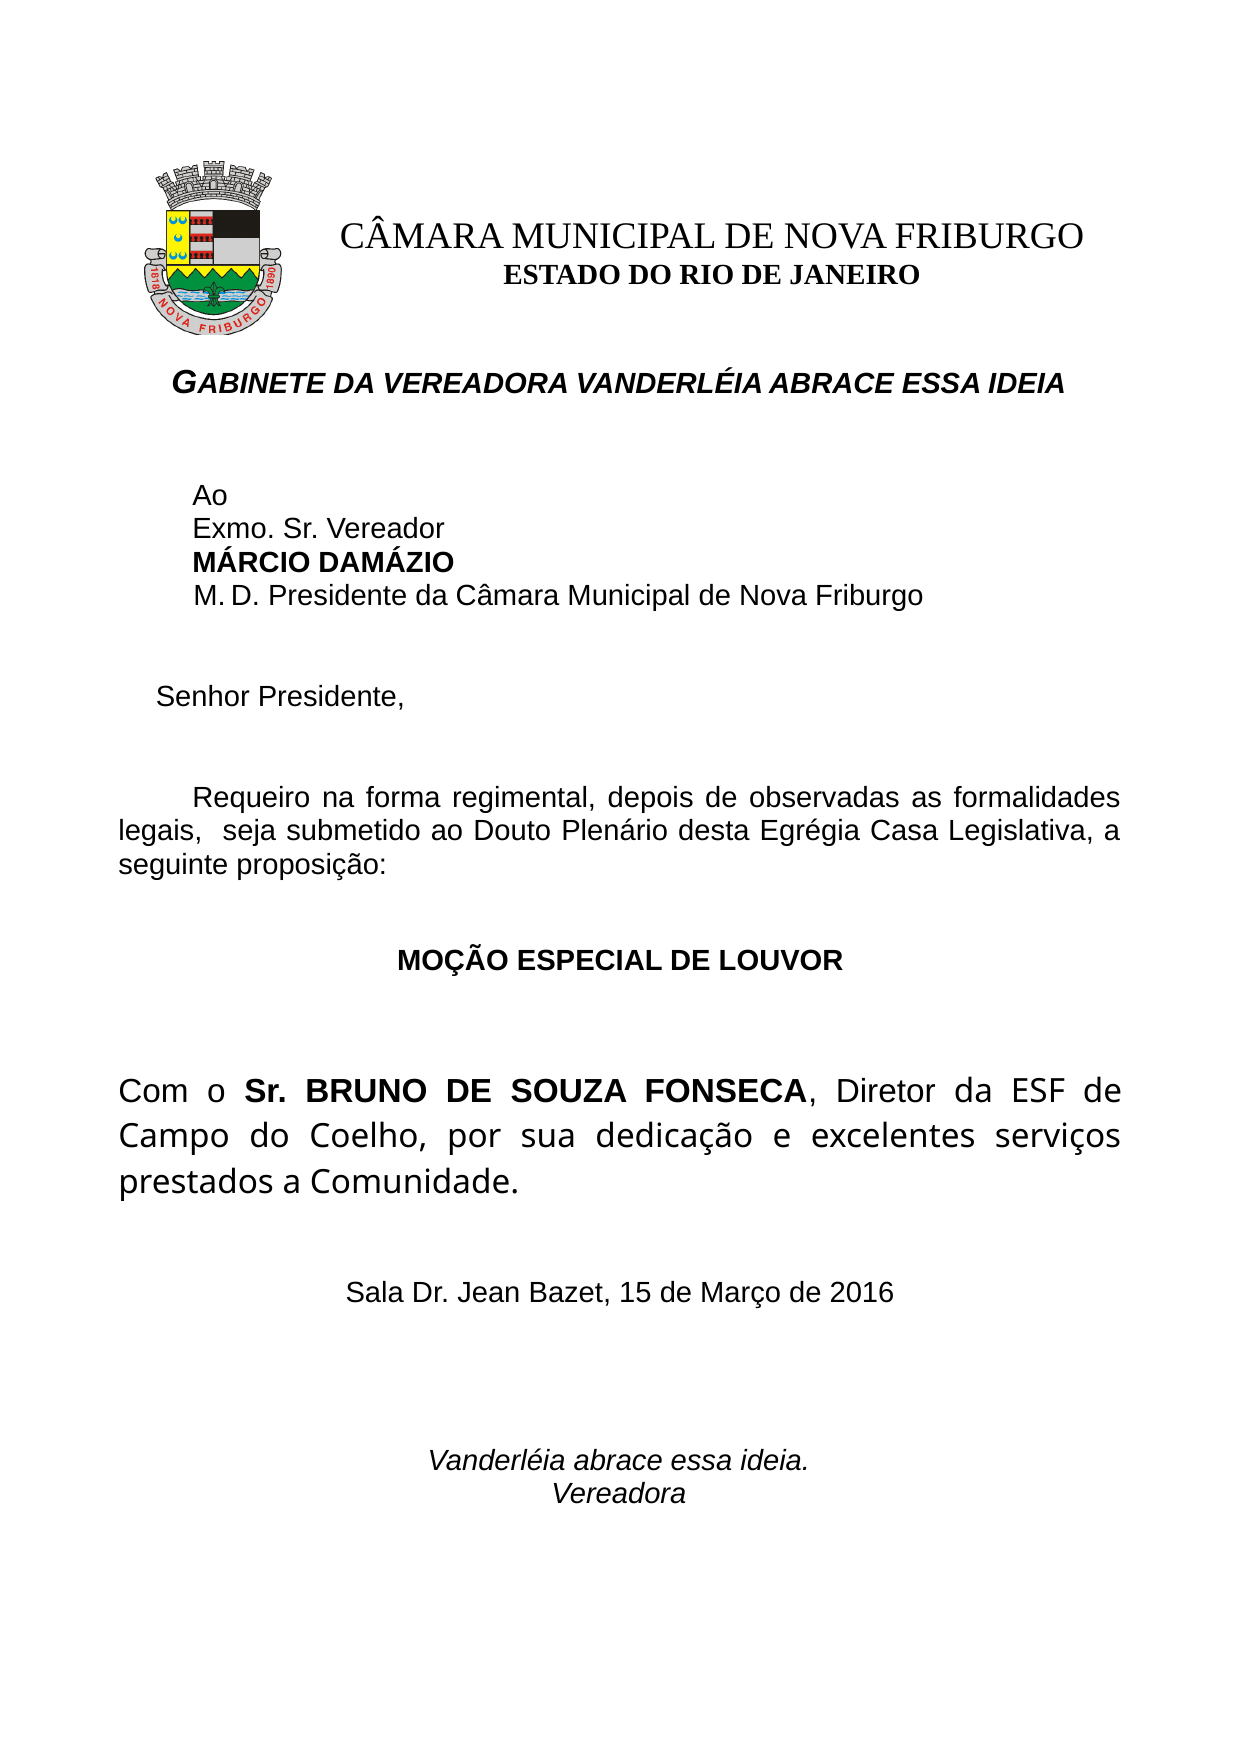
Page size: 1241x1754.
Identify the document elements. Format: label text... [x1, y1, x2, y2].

text GABINETE DA VEREADORA VANDERLÉIA ABRACE ESSA IDEIA [118, 362, 1122, 401]
text Senhor Presidente, [156, 679, 1122, 712]
text Vanderléia abrace essa ideia. [118, 1443, 1122, 1476]
text ESTADO DO RIO DE JANEIRO [283, 257, 1122, 291]
text CÂMARA MUNICIPAL DE NOVA FRIBURGO [283, 214, 1122, 257]
text Requeiro na forma regimental, depois de observadas as formalidades legais, seja submetido ao Douto Plenário desta Egrégia Casa Legislativa, a seguinte proposição: [118, 779, 1122, 880]
text Vereadora [118, 1476, 1122, 1510]
text MÁRCIO DAMÁZIO [118, 545, 1122, 578]
text MOÇÃO ESPECIAL DE LOUVOR [118, 942, 1122, 976]
text [118, 214, 142, 257]
text Com o Sr. BRUNO DE SOUZA FONSECA, Diretor da ESF de Campo do Coelho, por sua dedicação e excelentes serviços prestados a Comunidade. [118, 1067, 1122, 1203]
text Exmo. Sr. Vereador [118, 511, 1122, 545]
text [121, 257, 142, 291]
list D. Presidente da Câmara Municipal de Nova Friburgo [193, 578, 1122, 612]
text Ao [118, 478, 1122, 511]
text Sala Dr. Jean Bazet, 15 de Março de 2016 [118, 1275, 1122, 1308]
